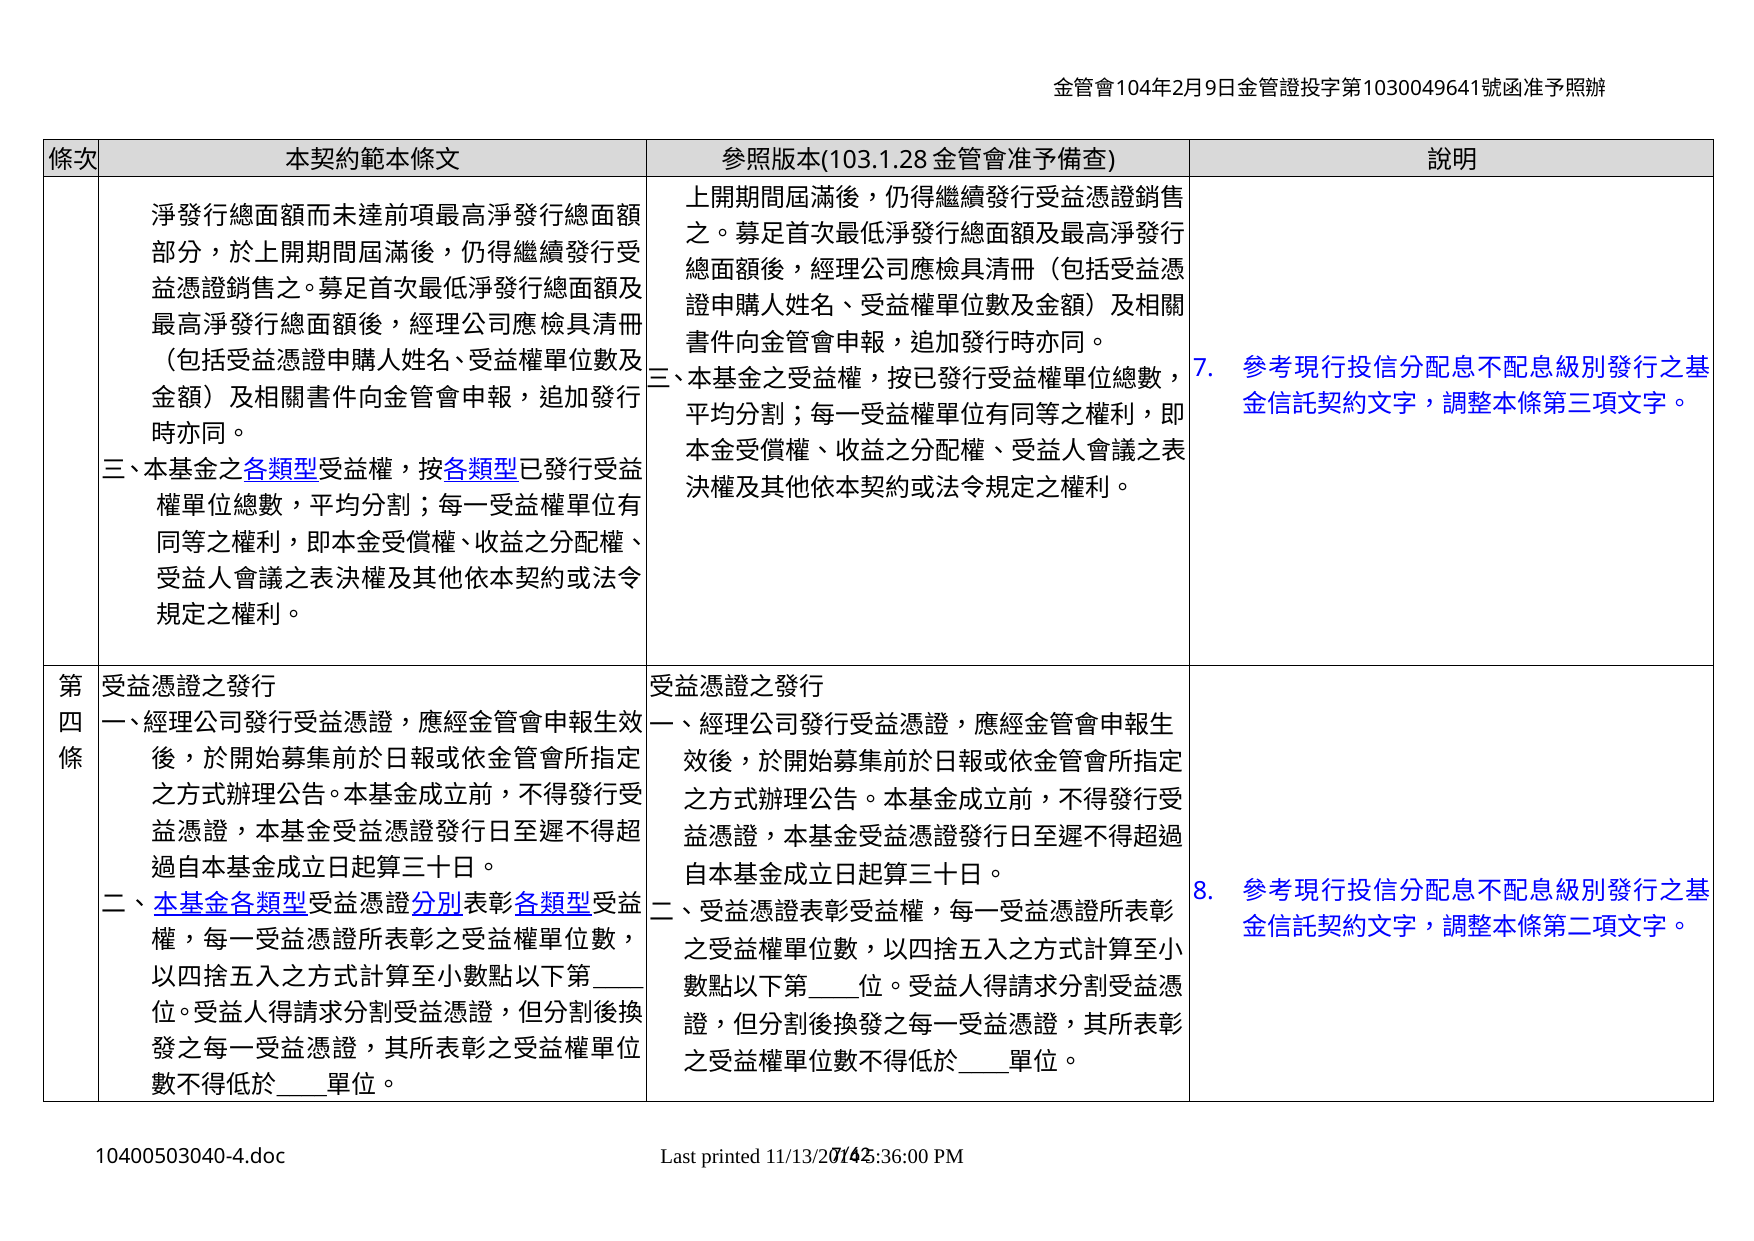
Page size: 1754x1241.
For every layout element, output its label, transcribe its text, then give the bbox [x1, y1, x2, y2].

table_cell 受益憑證之發行 一、經理公司發行受益憑證，應經金管會申報生效後，於開始募集前於日報或依金管會所指定之方式辦理公告。本基金成立前，不得發行受益憑證，本基金受益憑證發行日至遲不得超過自本基金成立日起算三十日。 二、本基金各類型受益憑證分別表彰各類型受益權，每一受益憑證所表彰之受益權單位數，以四捨五入之方式計算至小數點以下第____位。受益人得請求分割受益憑證，但分割後換發之每一受益憑證，其所表彰之受益權單位數不得低於____單位。 三、本基金受益憑證為記名式。 四、除因繼承而為共有外，每一受益憑證之受益人以一人為限。 五、因繼承而共有受益權時，應推派一人代表行使受益權。 六、政府或法人為受益人時，應指定自然人一人代表行使受益權。 七、本基金除採無實體發行者，應依第十項規定辦理外，經理公司應於本基金成立日起三十日內依金管會規定格式及應記載事項，製作實體受益憑證，並經基金保管機構簽署後發行。 八、受益憑證應編號，並應記載證券投資信託基金管理辦法規定應記載之事項。 九、本基金受益憑證發行日後，經理公司應於基金保管機構收足申購價金之日起，於七個營業日內依規定製作並交付受益憑證予申購人。 十、本基金受益憑證以無實體發行時，應依下列規定辦理： 經理公司發行受益憑證不印製實體證券，而以帳簿劃撥方式交付時，應依有價證券集中保管帳簿劃撥作業辦法及證券集中保管事業之相關規定辦理。 本基金不印製表彰受益權之實體證券，免辦理簽證。 本基金受益憑證全數以無實體發行，受益人不得申請領回實體受益憑證。 經理公司與證券集中保管事業間之權利義務關係，依雙方簽訂之開戶契約書及開放式受益憑證款項收付契約書之規定。 經理公司應將受益人資料送交證券集中保管事業登錄。 受益人向經理公司或基金銷售機構所為之申購，其受益憑證係登載於經理公司開設於證券集中保管事業之保管劃撥帳戶下之登錄專戶，或得指定其本人開設於經理公司或證券商之保管劃撥帳戶。登載於登錄專戶下者，其後請求買回，僅得向經理公司或其委任之基金銷售機構為之。 受益人向往來證券商所為之申購或買回，悉依證券集中保管事業所訂相關辦法之規定辦理。 十一、其他受益憑證事務之處理，依「受益憑證事務處理規則」規定辦理。 [99, 666, 646, 1101]
table_header 本契約範本條文 [99, 140, 646, 176]
table_cell 修訂本條第一項， 基金發行總面額為各幣別發行面額經匯率換算成等值基準貨幣後加總而得，爰於基準貨幣前增加「等值」字樣。 參考「外幣計價基金信託契約應記載事項」(應記載事項)有關規定，於新臺幣前增加「約當」字樣並調整文字。 考慮各級別受益權單位須換算為一致單位方能加總進行追加募集門檻之計算，爰本契約範本基金淨發行受益權單位以「基準受益權單位」表達。 配合證券投資信託事業募集證券投資信託基金處理準則(募集準則)第8、12及18條之修正，對應修正追加募集有關文字。 參考現行投信分配息不配息級別發行之基金信託契約文字，調整本條第三項文字。 [1190, 177, 1713, 665]
table_header 說明 [1190, 140, 1713, 176]
table_header 參照版本(103.1.28金管會准予備查) [647, 140, 1189, 176]
table_cell [44, 177, 98, 665]
table_cell 上開期間屆滿後，仍得繼續發行受益憑證銷售之。募足首次最低淨發行總面額及最高淨發行總面額後，經理公司應檢具清冊（包括受益憑證申購人姓名、受益權單位數及金額）及相關書件向金管會申報，追加發行時亦同。 三、本基金之受益權，按已發行受益權單位總數，平均分割；每一受益權單位有同等之權利，即本金受償權、收益之分配權、受益人會議之表決權及其他依本契約或法令規定之權利。 [647, 177, 1189, 665]
table_cell 第四條 [44, 666, 98, 1101]
table_cell 參考現行投信分配息不配息級別發行之基金信託契約文字，調整本條第二項文字。 [1190, 666, 1713, 1101]
table_header 條次 [44, 140, 98, 176]
table_cell 本基金總面額 一、本基金首次淨發行總面額最高為等值(基準貨幣)___幣____元，最低為等值___幣____元（約當新臺幣參億元）。(基準貨幣) 幣計價之受益權單位每受益權單位面額為___幣____元。淨發行受益權單位總數最高為基準受益權單位_______單位。經理公司募集本基金，經金管會申報生效後，申報日前五個營業日平均已發行基準受益權單位數占原申報生效發行基準受益權單位數之比率達百分之八十以上者，得辦理追加募集。 二、本基金經金管會申報生效募集後，除法令另有規定外，應於申報生效通知函送達日起六個月內開始募集，自開始募集日起三十日內應募足前項規定之最低淨發行總面額。在上開期間內募集之受益憑證淨發行總面額已達最低淨發行總面額而未達前項最高淨發行總面額部分，於上開期間屆滿後，仍得繼續發行受益憑證銷售之。募足首次最低淨發行總面額及最高淨發行總面額後，經理公司應檢具清冊（包括受益憑證申購人姓名、受益權單位數及金額）及相關書件向金管會申報，追加發行時亦同。 三、本基金之各類型受益權，按各類型已發行受益權單位總數，平均分割；每一受益權單位有同等之權利，即本金受償權、收益之分配權、受益人會議之表決權及其他依本契約或法令規定之權利。 [99, 177, 646, 665]
table_cell 受益憑證之發行 一、經理公司發行受益憑證，應經金管會申報生效後，於開始募集前於日報或依金管會所指定之方式辦理公告。本基金成立前，不得發行受益憑證，本基金受益憑證發行日至遲不得超過自本基金成立日起算三十日。 二、受益憑證表彰受益權，每一受益憑證所表彰之受益權單位數，以四捨五入之方式計算至小數點以下第____位。受益人得請求分割受益憑證，但分割後換發之每一受益憑證，其所表彰之受益權單位數不得低於____單位。 三、本基金受益憑證為記名式。 四、除因繼承而為共有外，每一受益憑證之受益人以一人為限。 五、因繼承而共有受益權時，應推派一人代表行使受益權。 六、政府或法人為受益人時，應指定自然人一人代表行使受益權。 七、本基金除採無實體發行者，應依第十項規定辦理外，經理公司應於本基金成立日起三十日內依金管會規定格式及應記載事項，製作實體受益憑證，並經基金保管機構簽署後發行。 八、受益憑證應編號，並應記載證券投資信託基金管理辦法規定應記載之事項。 九、本基金受益憑證發行日後，經理公司應於基金保管機構收足申購價金之日起，於七個營業日內依規定製作並交付受益憑證予申購人。 十、本基金受益憑證以無實體發行時，應依下列規定辦理： 經理公司發行受益憑證不印製實體證券，而以帳簿劃撥方式交付時，應依有價證券集中保管帳簿劃撥作業辦法及證券集中保管事業之相關規定辦理。 本基金不印製表彰受益權之實體證券，免辦理簽證。 本基金受益憑證全數以無實體發行，受益人不得申請領回實體受益憑證。 經理公司與證券集中保管事業間之權利義務關係，依雙方簽訂之開戶契約書及開放式受益憑證款項收付契約書之規定。 經理公司應將受益人資料送交證券集中保管事業登錄。 受益人向經理公司或基金銷售機構所為之申購，其受益憑證係登載於經理公司開設於證券集中保管事業之保管劃撥帳戶下之登錄專戶，或得指定其本人開設於經理公司或證券商之保管劃撥帳戶。登載於登錄專戶下者，其後請求買回，僅得向經理公司或其委任之基金銷售機構為之。 受益人向往來證券商所為之申購或買回，悉依證券集中保管事業所訂相關辦法之規定辦理。 十一、其他受益憑證事務之處理，依「受益憑證事務處理規則」規定辦理。 [647, 666, 1189, 1101]
